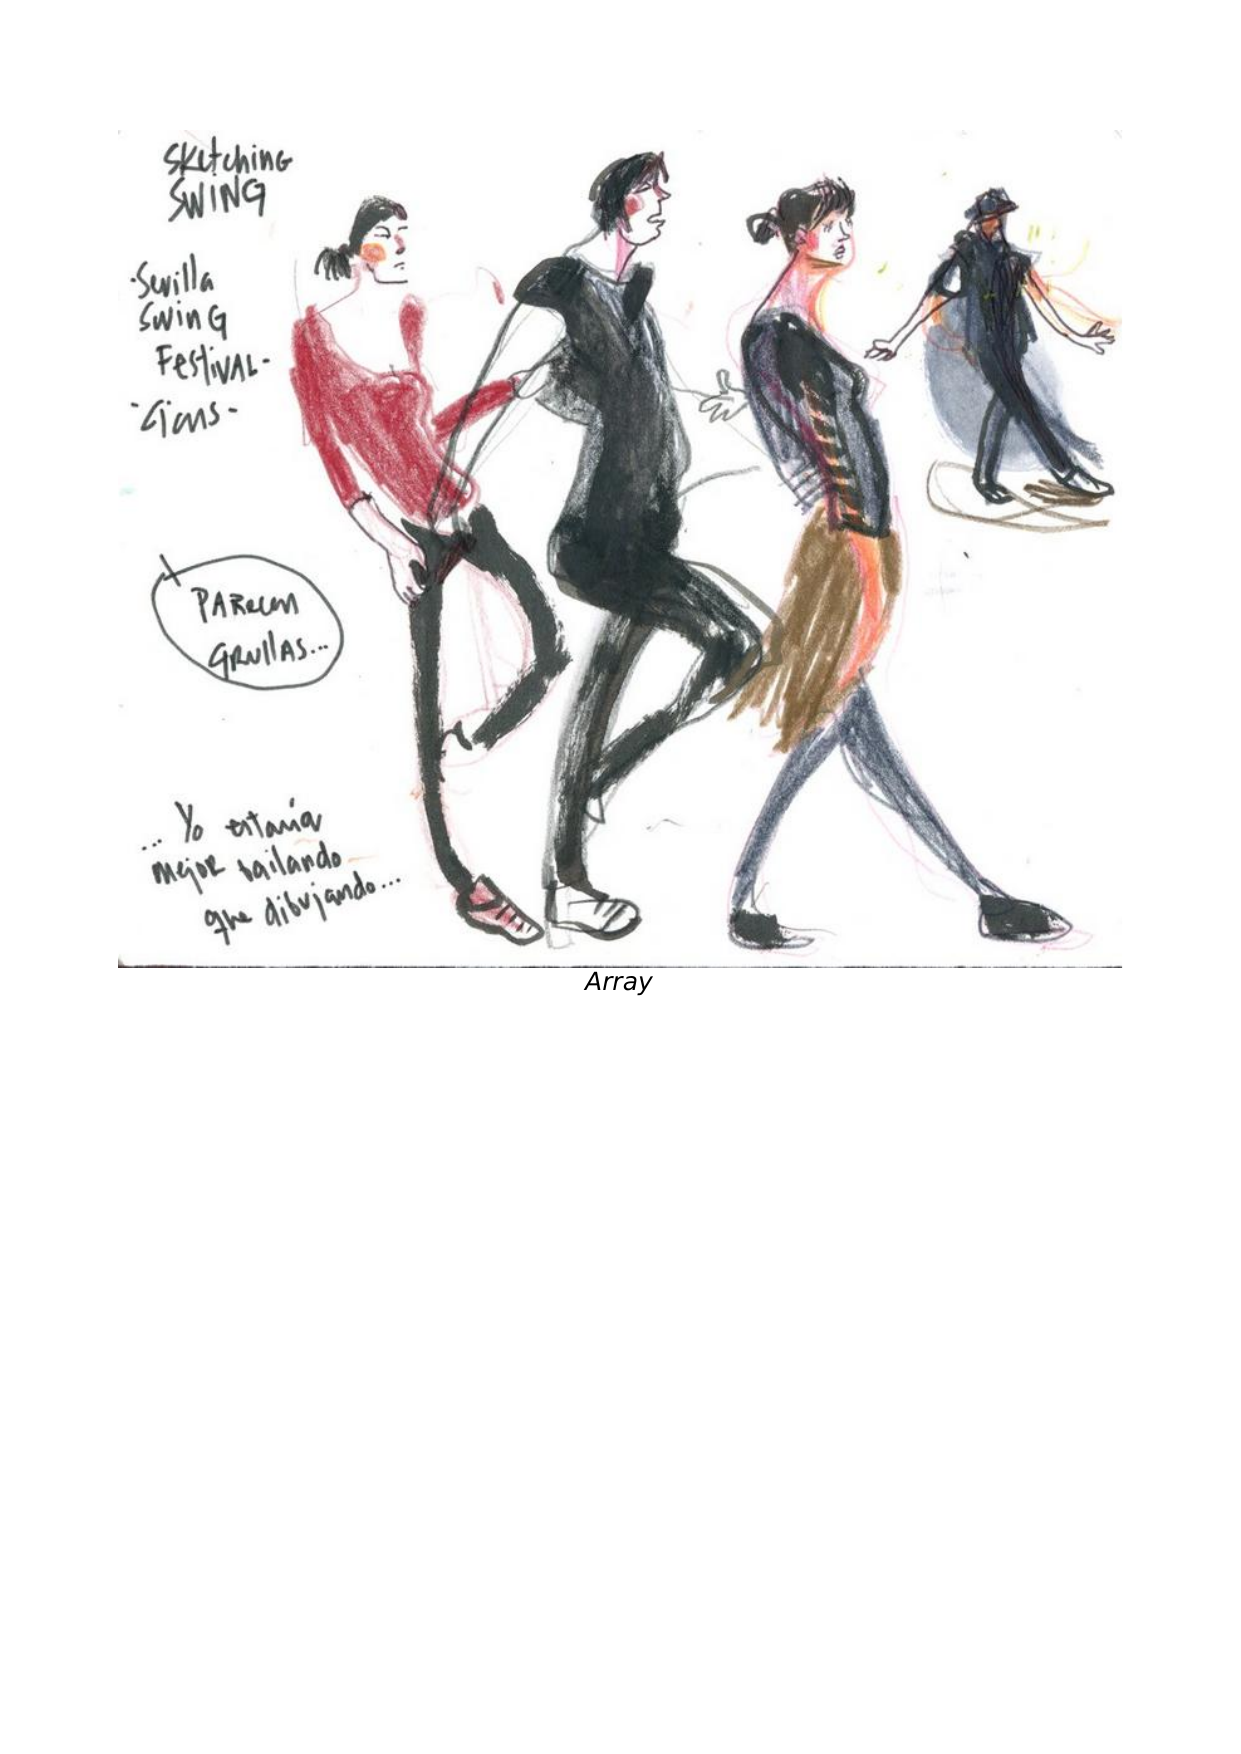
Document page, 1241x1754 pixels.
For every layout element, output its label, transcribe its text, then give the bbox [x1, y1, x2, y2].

picture [118, 130, 1123, 968]
text Array [118, 968, 1122, 997]
